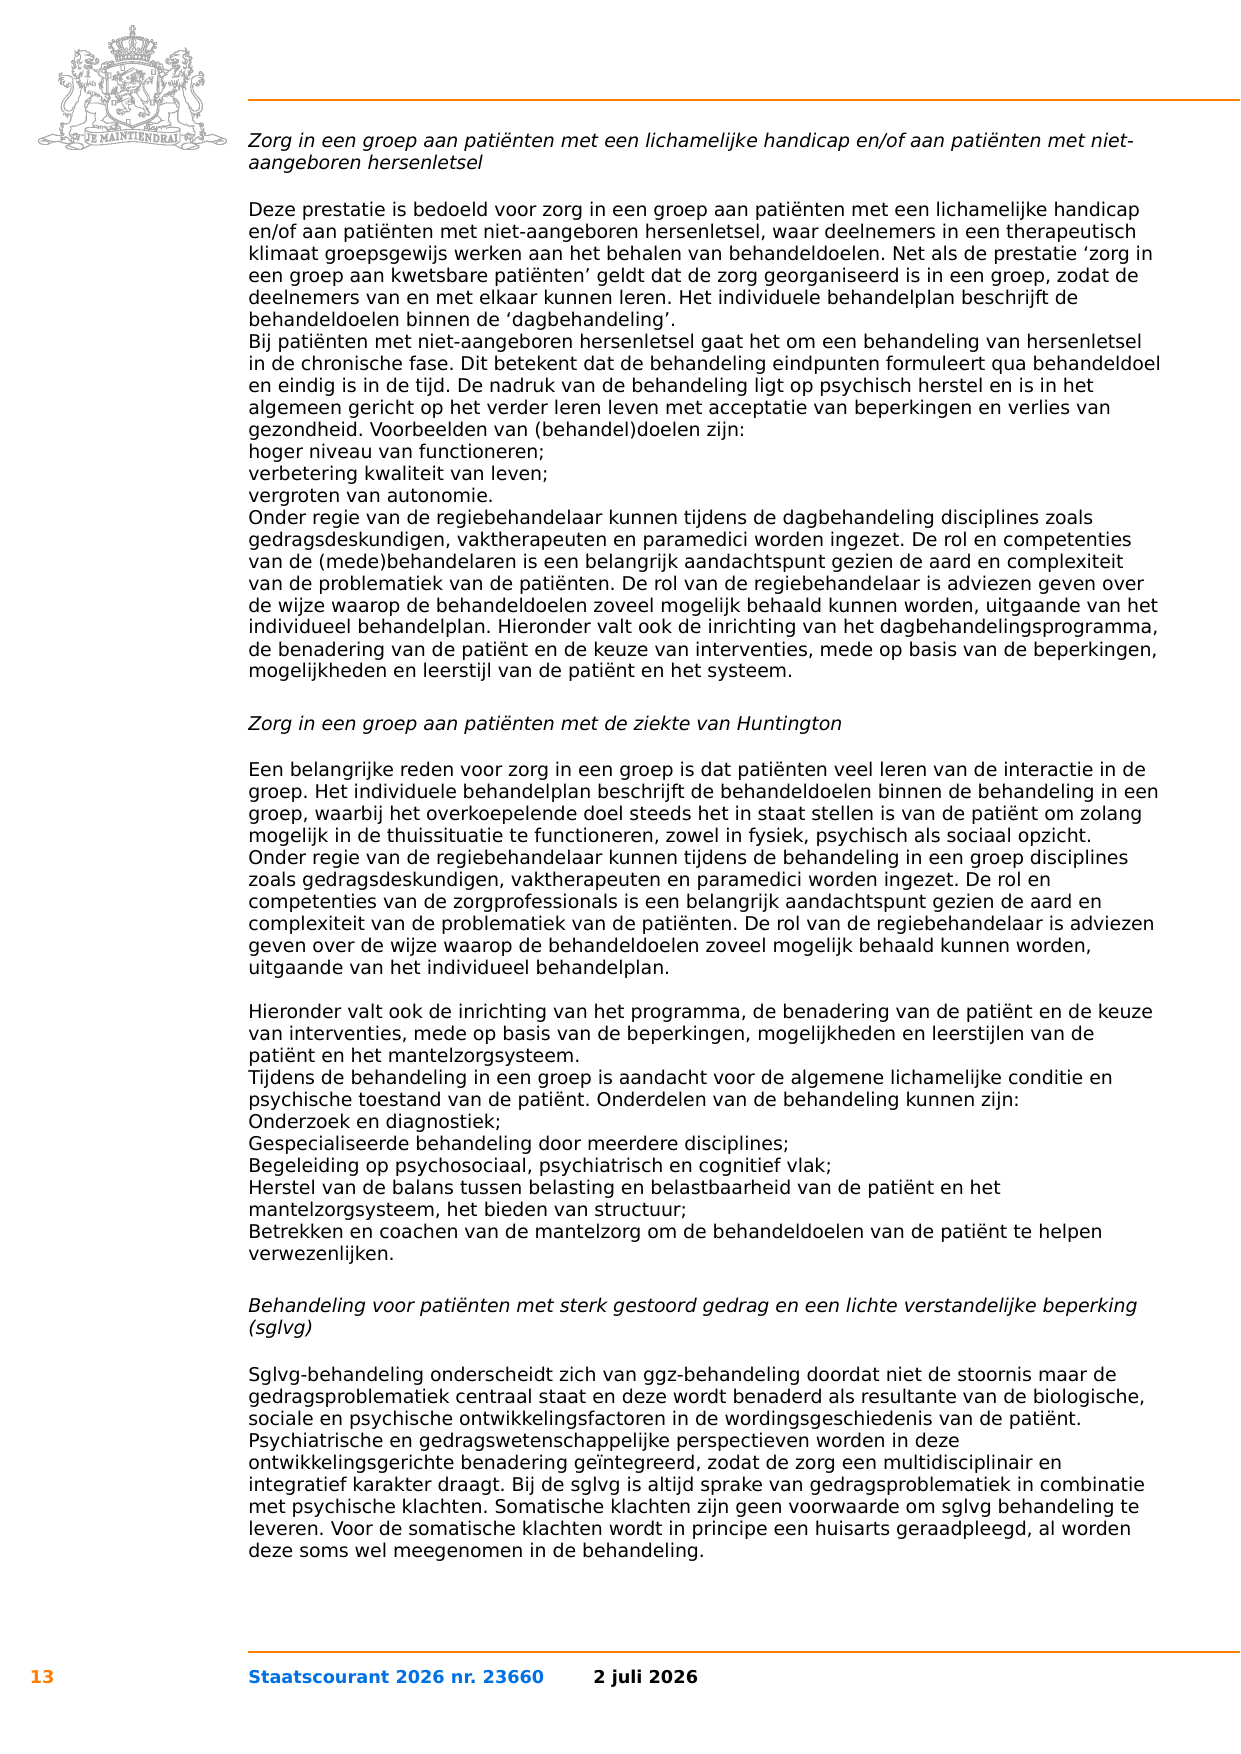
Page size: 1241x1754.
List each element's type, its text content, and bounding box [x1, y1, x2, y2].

text Herstel van de balans tussen belasting en belastbaarheid van de patiënt en het mantelzorgsysteem, het bieden van structuur; [248, 1177, 1163, 1221]
text Deze prestatie is bedoeld voor zorg in een groep aan patiënten met een lichamelijke handicap en/of aan patiënten met niet-aangeboren hersenletsel, waar deelnemers in een therapeutisch klimaat groepsgewijs werken aan het behalen van behandeldoelen. Net als de prestatie ‘zorg in een groep aan kwetsbare patiënten’ geldt dat de zorg georganiseerd is in een groep, zodat de deelnemers van en met elkaar kunnen leren. Het individuele behandelplan beschrijft de behandeldoelen binnen de ‘dagbehandeling’. [248, 199, 1163, 331]
picture [38, 25, 227, 150]
text Onder regie van de regiebehandelaar kunnen tijdens de dagbehandeling disciplines zoals gedragsdeskundigen, vaktherapeuten en paramedici worden ingezet. De rol en competenties van de (mede)behandelaren is een belangrijk aandachtspunt gezien de aard en complexiteit van de problematiek van de patiënten. De rol van de regiebehandelaar is adviezen geven over de wijze waarop de behandeldoelen zoveel mogelijk behaald kunnen worden, uitgaande van het individueel behandelplan. Hieronder valt ook de inrichting van het dagbehandelingsprogramma, de benadering van de patiënt en de keuze van interventies, mede op basis van de beperkingen, mogelijkheden en leerstijl van de patiënt en het systeem. [248, 507, 1163, 682]
subtitle Zorg in een groep aan patiënten met de ziekte van Huntington [248, 712, 1163, 734]
text Onder regie van de regiebehandelaar kunnen tijdens de behandeling in een groep disciplines zoals gedragsdeskundigen, vaktherapeuten en paramedici worden ingezet. De rol en competenties van de zorgprofessionals is een belangrijk aandachtspunt gezien de aard en complexiteit van de problematiek van de patiënten. De rol van de regiebehandelaar is adviezen geven over de wijze waarop de behandeldoelen zoveel mogelijk behaald kunnen worden, uitgaande van het individueel behandelplan. [248, 847, 1163, 979]
text Tijdens de behandeling in een groep is aandacht voor de algemene lichamelijke conditie en psychische toestand van de patiënt. Onderdelen van de behandeling kunnen zijn: [248, 1067, 1163, 1111]
text Begeleiding op psychosociaal, psychiatrisch en cognitief vlak; [248, 1155, 1163, 1177]
text Onderzoek en diagnostiek; [248, 1111, 1163, 1133]
text hoger niveau van functioneren; [248, 441, 1163, 463]
text Een belangrijke reden voor zorg in een groep is dat patiënten veel leren van de interactie in de groep. Het individuele behandelplan beschrijft de behandeldoelen binnen de behandeling in een groep, waarbij het overkoepelende doel steeds het in staat stellen is van de patiënt om zolang mogelijk in de thuissituatie te functioneren, zowel in fysiek, psychisch als sociaal opzicht. [248, 759, 1163, 847]
subtitle Behandeling voor patiënten met sterk gestoord gedrag en een lichte verstandelijke beperking (sglvg) [248, 1295, 1163, 1339]
text vergroten van autonomie. [248, 484, 1163, 507]
text Bij patiënten met niet-aangeboren hersenletsel gaat het om een behandeling van hersenletsel in de chronische fase. Dit betekent dat de behandeling eindpunten formuleert qua behandeldoel en eindig is in de tijd. De nadruk van de behandeling ligt op psychisch herstel en is in het algemeen gericht op het verder leren leven met acceptatie van beperkingen en verlies van gezondheid. Voorbeelden van (behandel)doelen zijn: [248, 331, 1163, 441]
text Betrekken en coachen van de mantelzorg om de behandeldoelen van de patiënt te helpen verwezenlijken. [248, 1221, 1163, 1265]
text Gespecialiseerde behandeling door meerdere disciplines; [248, 1133, 1163, 1155]
subtitle Zorg in een groep aan patiënten met een lichamelijke handicap en/of aan patiënten met niet-aangeboren hersenletsel [248, 130, 1163, 174]
text verbetering kwaliteit van leven; [248, 463, 1163, 484]
text Hieronder valt ook de inrichting van het programma, de benadering van de patiënt en de keuze van interventies, mede op basis van de beperkingen, mogelijkheden en leerstijlen van de patiënt en het mantelzorgsysteem. [248, 1001, 1163, 1067]
text Sglvg-behandeling onderscheidt zich van ggz-behandeling doordat niet de stoornis maar de gedragsproblematiek centraal staat en deze wordt benaderd als resultante van de biologische, sociale en psychische ontwikkelingsfactoren in de wordingsgeschiedenis van de patiënt. Psychiatrische en gedragswetenschappelijke perspectieven worden in deze ontwikkelingsgerichte benadering geïntegreerd, zodat de zorg een multidisciplinair en integratief karakter draagt. Bij de sglvg is altijd sprake van gedragsproblematiek in combinatie met psychische klachten. Somatische klachten zijn geen voorwaarde om sglvg behandeling te leveren. Voor de somatische klachten wordt in principe een huisarts geraadpleegd, al worden deze soms wel meegenomen in de behandeling. [248, 1364, 1163, 1562]
